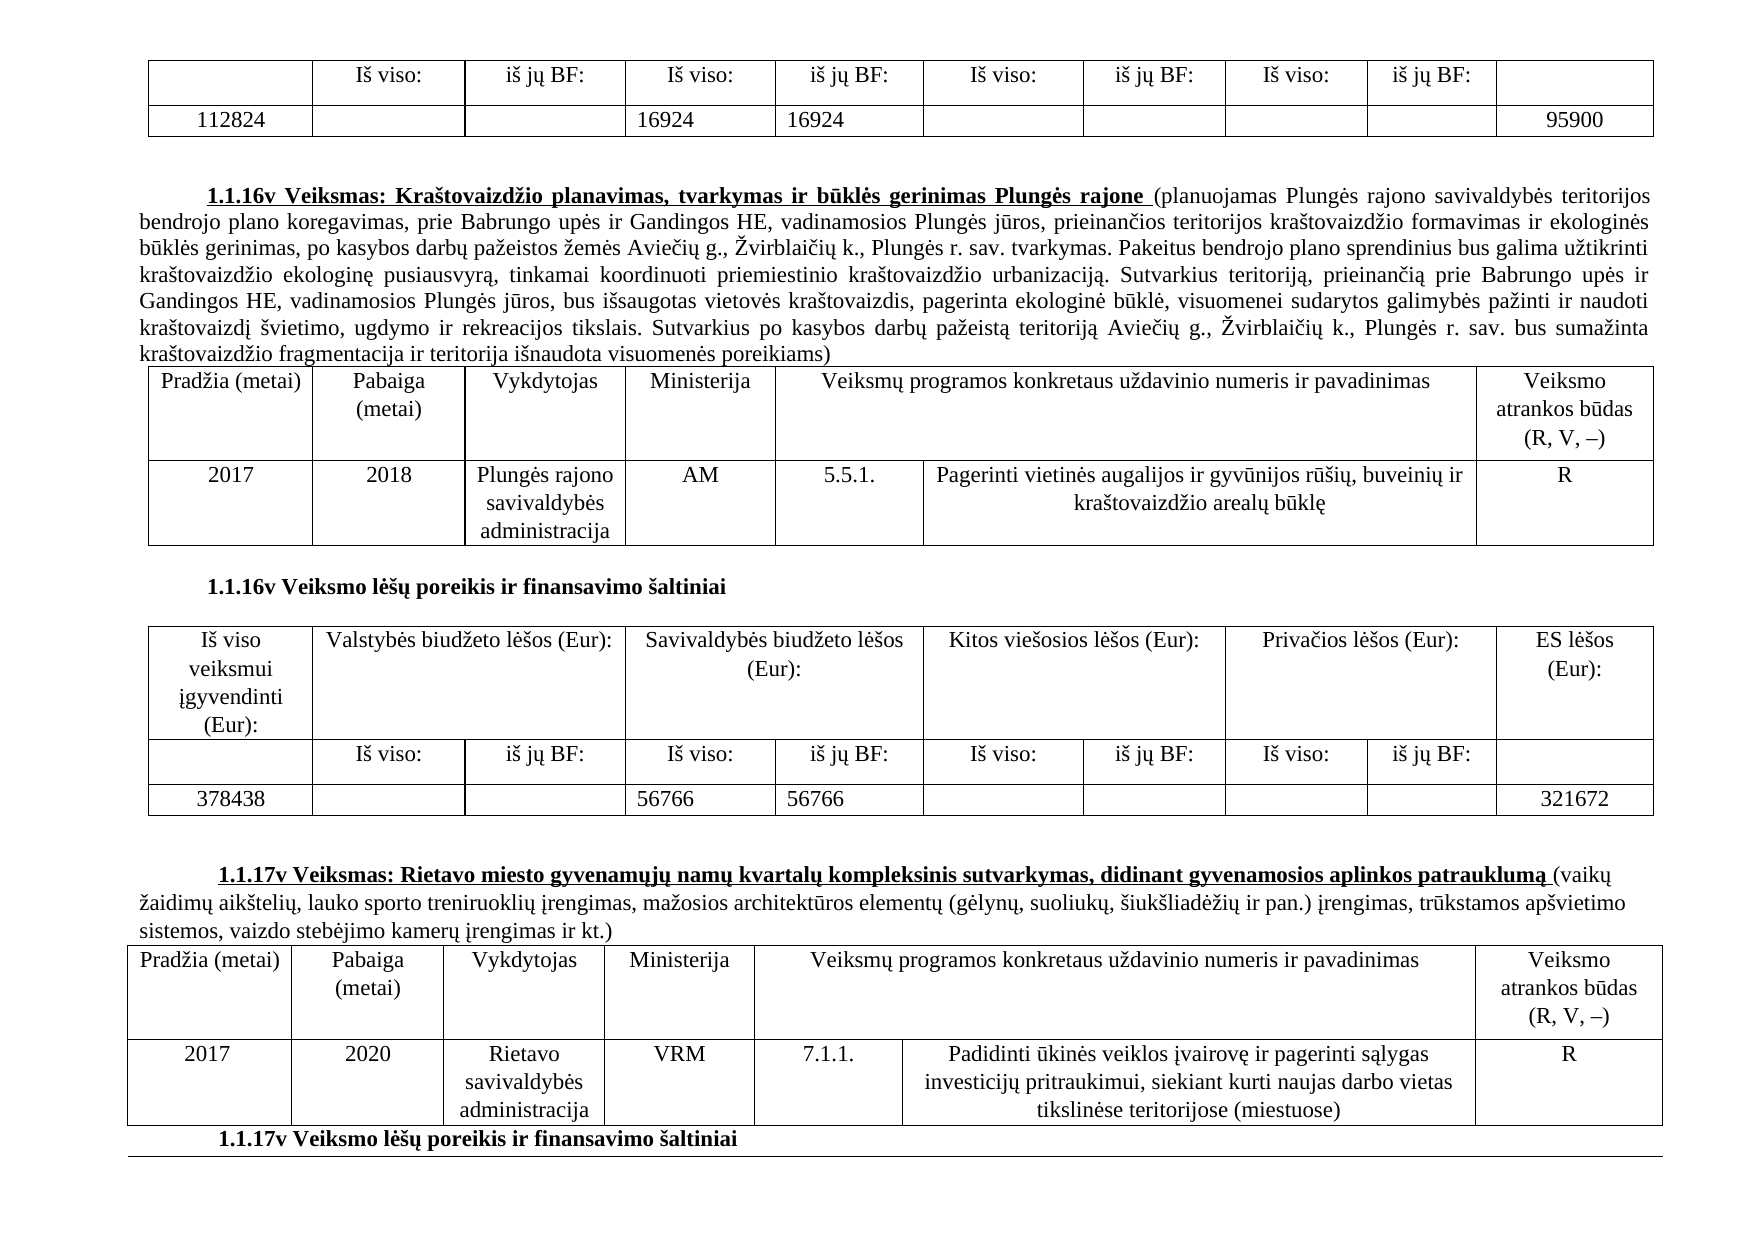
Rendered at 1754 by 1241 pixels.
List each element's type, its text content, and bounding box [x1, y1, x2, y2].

table_cell Iš viso: [1226, 740, 1367, 783]
table_header ES lėšos (Eur): [1497, 627, 1653, 739]
table_cell Iš viso: [924, 61, 1083, 104]
table_cell iš jų BF: [1084, 61, 1225, 104]
table_cell 5.5.1. [776, 461, 923, 545]
table_cell [1497, 61, 1653, 104]
table_header Kitos viešosios lėšos (Eur): [924, 627, 1225, 739]
table_cell R [1476, 1040, 1662, 1124]
table_cell R [1477, 461, 1653, 545]
table_header Valstybės biudžeto lėšos (Eur): [313, 627, 625, 739]
table_header Veiksmo atrankos būdas (R, V, –) [1477, 367, 1653, 460]
table_header Veiksmų programos konkretaus uždavinio numeris ir pavadinimas [776, 367, 1476, 460]
table_header Savivaldybės biudžeto lėšos (Eur): [626, 627, 923, 739]
table_cell Ministerija [605, 946, 754, 1039]
table_cell iš jų BF: [776, 740, 923, 783]
table_cell [1226, 785, 1367, 815]
table_cell [313, 106, 464, 136]
table_cell Plungės rajono savivaldybės administracija [466, 461, 625, 545]
table_cell iš jų BF: [1368, 740, 1496, 783]
table_cell 1.1.17v Veiksmo lėšų poreikis ir finansavimo šaltiniai [128, 1126, 1663, 1156]
table_cell [149, 61, 312, 104]
table_cell Iš viso: [626, 61, 775, 104]
table_header Iš viso veiksmui įgyvendinti (Eur): [149, 627, 312, 739]
table_cell iš jų BF: [1084, 740, 1225, 783]
table_cell Veiksmų programos konkretaus uždavinio numeris ir pavadinimas [755, 946, 1475, 1039]
table_cell Iš viso: [626, 740, 775, 783]
table_cell Padidinti ūkinės veiklos įvairovę ir pagerinti sąlygas investicijų pritraukimui, siekiant kurti naujas darbo vietas tikslinėse teritorijose (miestuose) [903, 1040, 1475, 1124]
table_cell 2017 [128, 1040, 291, 1124]
table_cell 16924 [626, 106, 775, 136]
table_cell Pradžia (metai) [128, 946, 291, 1039]
table_cell [1084, 106, 1225, 136]
table_cell Iš viso: [313, 61, 464, 104]
table_cell 56766 [776, 785, 923, 815]
table_cell [1084, 785, 1225, 815]
table_cell Iš viso: [924, 740, 1083, 783]
table_cell Veiksmo atrankos būdas (R, V, –) [1476, 946, 1662, 1039]
table_cell [149, 740, 312, 783]
table_cell 16924 [776, 106, 923, 136]
table_cell 7.1.1. [755, 1040, 902, 1124]
table_cell [924, 106, 1083, 136]
table_cell Pabaiga (metai) [292, 946, 443, 1039]
table_cell 321672 [1497, 785, 1653, 815]
table_cell iš jų BF: [1368, 61, 1496, 104]
table_cell [924, 785, 1083, 815]
table_cell VRM [605, 1040, 754, 1124]
table_cell iš jų BF: [776, 61, 923, 104]
table_cell [1368, 106, 1496, 136]
table_cell iš jų BF: [466, 61, 625, 104]
table_cell [313, 785, 464, 815]
table_cell 112824 [149, 106, 312, 136]
table_cell AM [626, 461, 775, 545]
table_cell Iš viso: [313, 740, 464, 783]
table_cell 2020 [292, 1040, 443, 1124]
table_header Ministerija [626, 367, 775, 460]
table_cell Pagerinti vietinės augalijos ir gyvūnijos rūšių, buveinių ir kraštovaizdžio arealų būklę [924, 461, 1476, 545]
table_header Pabaiga (metai) [313, 367, 464, 460]
table_cell 2017 [149, 461, 312, 545]
table_cell [466, 785, 625, 815]
table_cell Iš viso: [1226, 61, 1367, 104]
table_cell 1.1.16v Veiksmas: Kraštovaizdžio planavimas, tvarkymas ir būklės gerinimas Plungės rajone (planuojamas Plungės rajono savivaldybės teritorijos bendrojo plano koregavimas, prie Babrungo upės ir Gandingos HE, vadinamosios Plungės jūros, prieinančios teritorijos kraštovaizdžio formavimas ir ekologinės būklės gerinimas, po kasybos darbų pažeistos žemės Aviečių g., Žvirblaičių k., Plungės r. sav. tvarkymas. Pakeitus bendrojo plano sprendinius bus galima užtikrinti kraštovaizdžio ekologinę pusiausvyrą, tinkamai koordinuoti priemiestinio kraštovaizdžio urbanizaciją. Sutvarkius teritoriją, prieinančią prie Babrungo upės ir Gandingos HE, vadinamosios Plungės jūros, bus išsaugotas vietovės kraštovaizdis, pagerinta ekologinė būklė, visuomenei sudarytos galimybės pažinti ir naudoti kraštovaizdį švietimo, ugdymo ir rekreacijos tikslais. Sutvarkius po kasybos darbų pažeistą teritoriją Aviečių g., Žvirblaičių k., Plungės r. sav. bus sumažinta kraštovaizdžio fragmentacija ir teritorija išnaudota visuomenės poreikiams) 1.1.16v Veiksmo lėšų poreikis ir finansavimo šaltiniai 1.1.17v Veiksmas: Rietavo miesto gyvenamųjų namų kvartalų kompleksinis sutvarkymas, didinant gyvenamosios aplinkos patrauklumą (vaikų žaidimų aikštelių, lauko sporto treniruoklių įrengimas, mažosios architektūros elementų (gėlynų, suoliukų, šiukšliadėžių ir pan.) įrengimas, trūkstamos apšvietimo sistemos, vaizdo stebėjimo kamerų įrengimas ir kt.) [128, 59, 1663, 945]
table_cell iš jų BF: [466, 740, 625, 783]
table_cell [466, 106, 625, 136]
table_cell Vykdytojas [444, 946, 604, 1039]
table_header Pradžia (metai) [149, 367, 312, 460]
table_cell Rietavo savivaldybės administracija [444, 1040, 604, 1124]
table_cell [1497, 740, 1653, 783]
table_cell 56766 [626, 785, 775, 815]
table_cell [1368, 785, 1496, 815]
table_cell [1226, 106, 1367, 136]
table_header Vykdytojas [466, 367, 625, 460]
table_cell 2018 [313, 461, 464, 545]
table_cell 378438 [149, 785, 312, 815]
table_cell 95900 [1497, 106, 1653, 136]
table_header Privačios lėšos (Eur): [1226, 627, 1496, 739]
